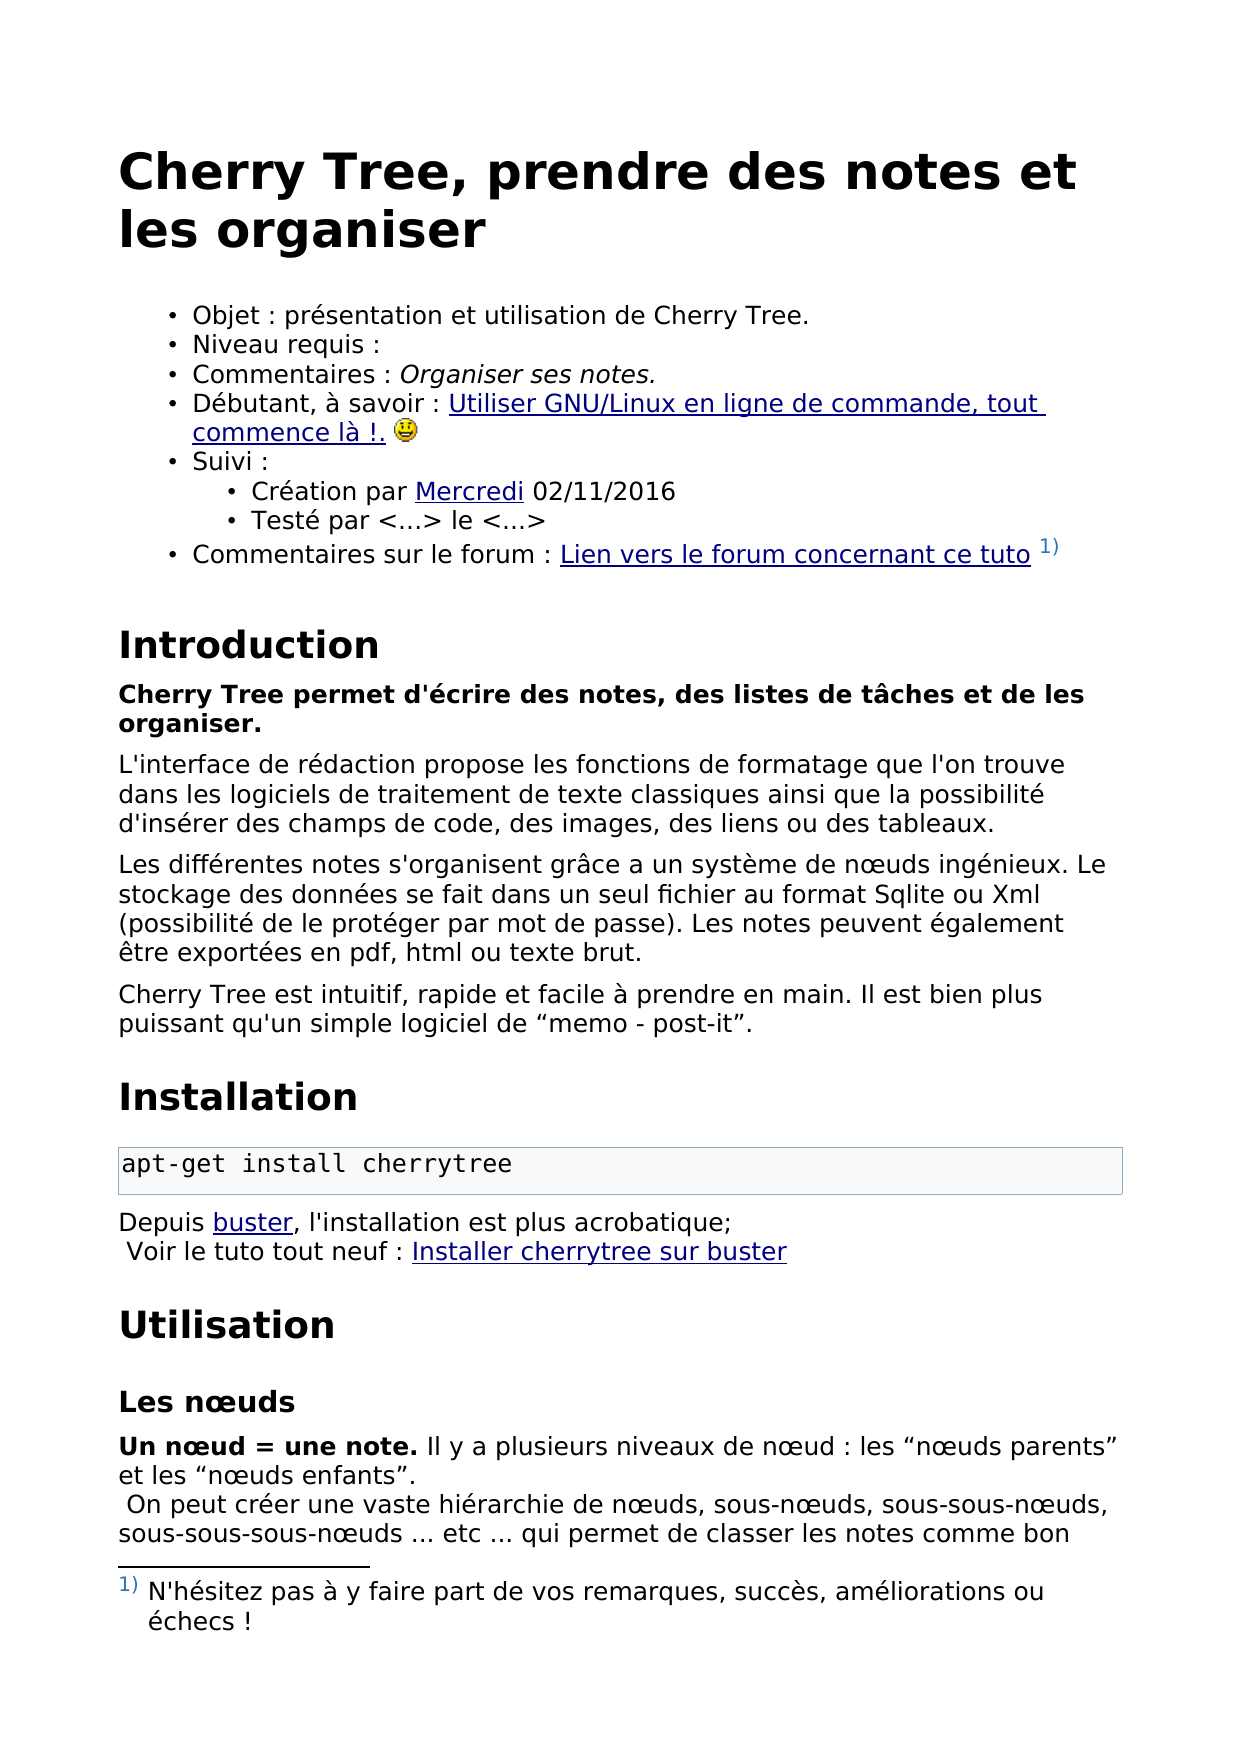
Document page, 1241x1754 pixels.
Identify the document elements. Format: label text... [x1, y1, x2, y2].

list Commentaires sur le forum : Lien vers le forum concernant ce tuto [177, 535, 1122, 569]
list Suivi : [177, 448, 1122, 477]
picture [394, 418, 418, 442]
subtitle Les nœuds [118, 1385, 1122, 1419]
text Cherry Tree est intuitif, rapide et facile à prendre en main. Il est bien plus puissant qu'un simple logiciel de “memo - post-it”. [118, 980, 1122, 1038]
text Les différentes notes s'organisent grâce a un système de nœuds ingénieux. Le stockage des données se fait dans un seul fichier au format Sqlite ou Xml (possibilité de le protéger par mot de passe). Les notes peuvent également être exportées en pdf, html ou texte brut. [118, 851, 1122, 967]
subtitle Introduction [118, 624, 1122, 667]
list Débutant, à savoir : Utiliser GNU/Linux en ligne de commande, tout commence là !. [177, 389, 1122, 448]
table_header apt-get install cherrytree [119, 1148, 1122, 1193]
list Création par Mercredi 02/11/2016 [236, 477, 1122, 506]
text Cherry Tree permet d'écrire des notes, des listes de tâches et de les organiser. [118, 680, 1122, 738]
text L'interface de rédaction propose les fonctions de formatage que l'on trouve dans les logiciels de traitement de texte classiques ainsi que la possibilité d'insérer des champs de code, des images, des liens ou des tableaux. [118, 751, 1122, 838]
subtitle Cherry Tree, prendre des notes et les organiser [118, 143, 1122, 259]
list Niveau requis : [177, 331, 1122, 360]
list Commentaires : Organiser ses notes. [177, 360, 1122, 389]
subtitle Utilisation [118, 1304, 1122, 1348]
text Depuis buster, l'installation est plus acrobatique; Voir le tuto tout neuf : Installer cherrytree sur buster [118, 1208, 1122, 1267]
subtitle Installation [118, 1076, 1122, 1119]
list Testé par <...> le <...> [236, 506, 1122, 535]
list N'hésitez pas à y faire part de vos remarques, succès, améliorations ou échecs ! [118, 1573, 1122, 1636]
text Un nœud = une note. Il y a plusieurs niveaux de nœud : les “nœuds parents” et les “nœuds enfants”. On peut créer une vaste hiérarchie de nœuds, sous-nœuds, sous-sous-nœuds, sous-sous-sous-nœuds ... etc ... qui permet de classer les notes comme bon [118, 1432, 1122, 1548]
list Objet : présentation et utilisation de Cherry Tree. [177, 302, 1122, 331]
